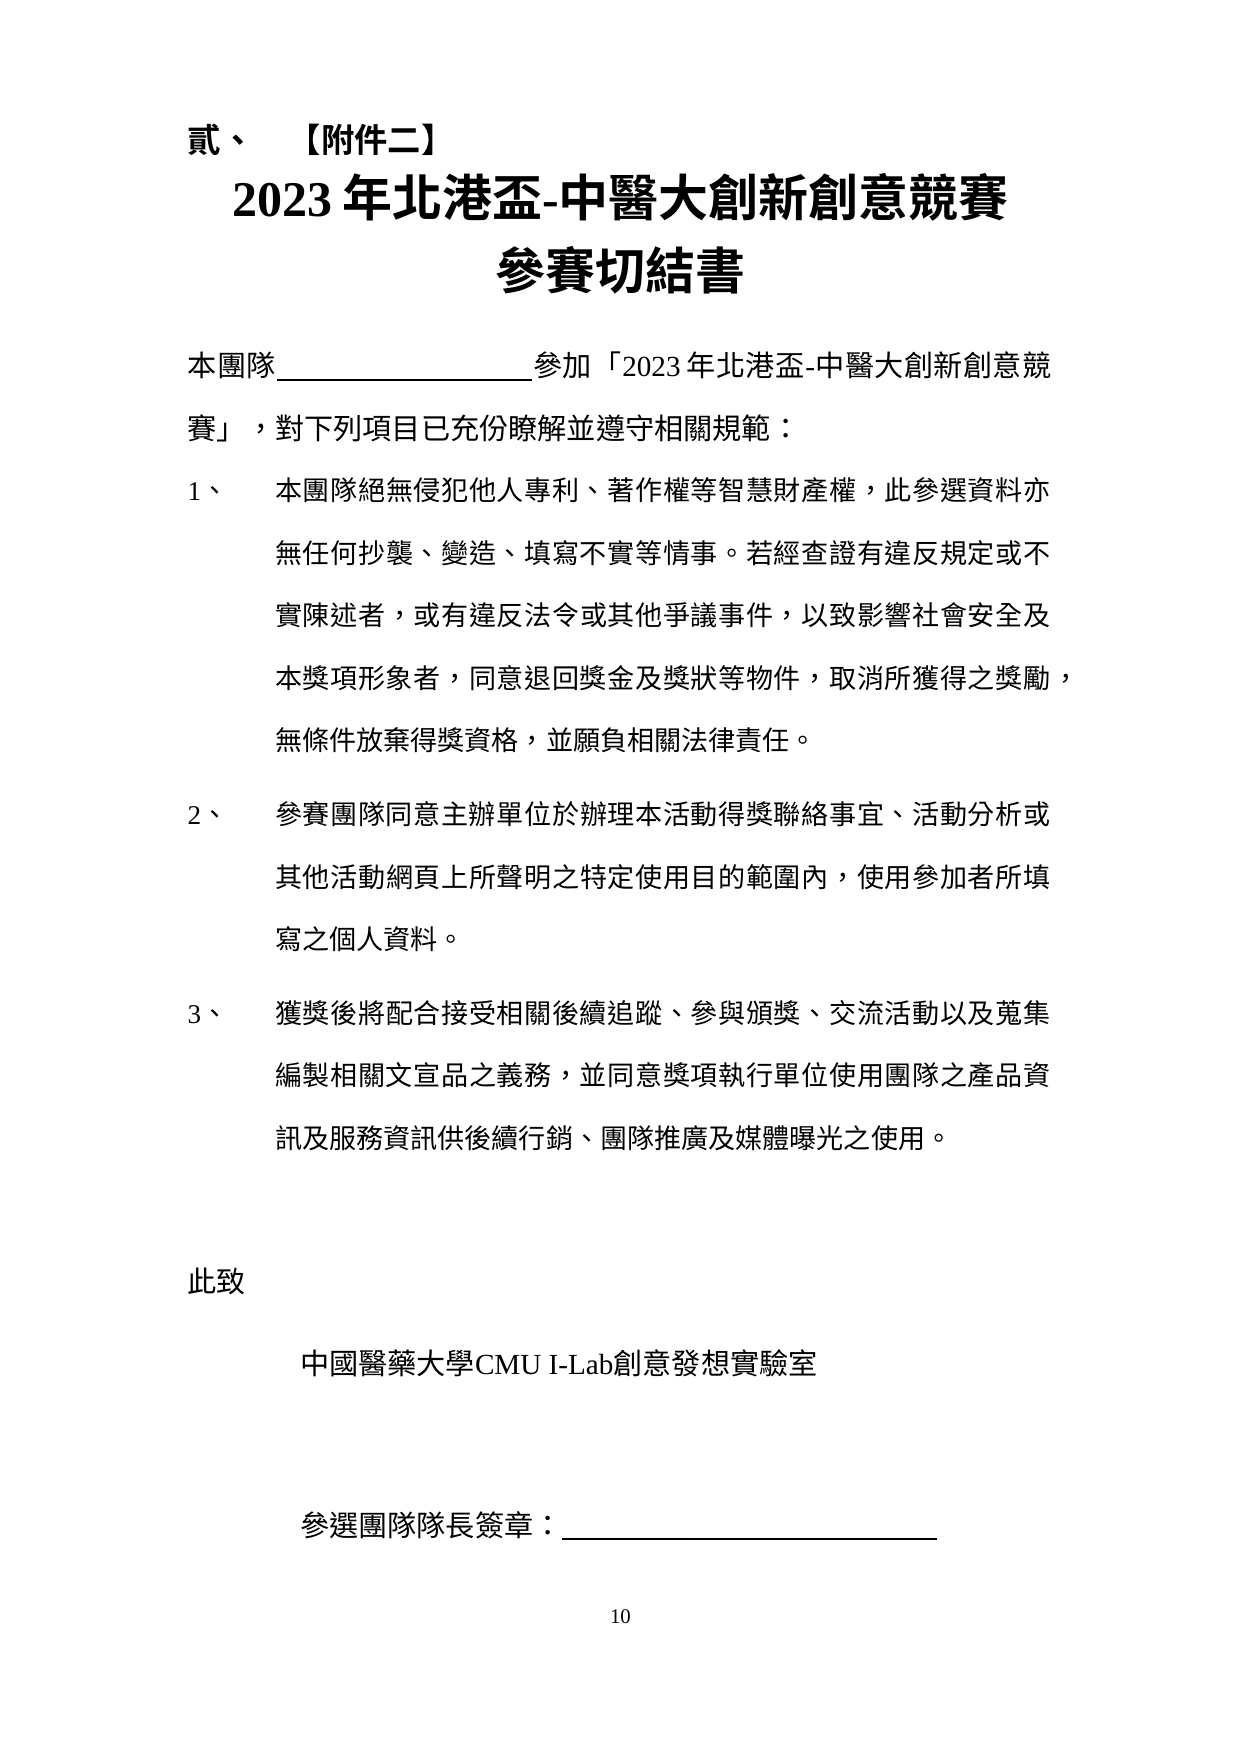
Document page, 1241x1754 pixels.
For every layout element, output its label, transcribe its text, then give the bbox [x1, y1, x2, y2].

subtitle 【附件二】 [187, 96, 1053, 159]
text 此致 [187, 1238, 1053, 1301]
list 本團隊絕無侵犯他人專利、著作權等智慧財產權，此參選資料亦無任何抄襲、變造、填寫不實等情事。若經查證有違反規定或不實陳述者，或有違反法令或其他爭議事件，以致影響社會安全及本獎項形象者，同意退回獎金及獎狀等物件，取消所獲得之獎勵，無條件放棄得獎資格，並願負相關法律責任。 [187, 447, 1053, 760]
text 中國醫藥大學CMU I-Lab創意發想實驗室 [187, 1320, 1053, 1382]
list 獲獎後將配合接受相關後續追蹤、參與頒獎、交流活動以及蒐集編製相關文宣品之義務，並同意獎項執行單位使用團隊之產品資訊及服務資訊供後續行銷、團隊推廣及媒體曝光之使用。 [187, 970, 1053, 1157]
list 參賽團隊同意主辦單位於辦理本活動得獎聯絡事宜、活動分析或其他活動網頁上所聲明之特定使用目的範圍內，使用參加者所填寫之個人資料。 [187, 771, 1053, 958]
text 參選團隊隊長簽章：__________ [187, 1482, 1053, 1545]
text 2023年北港盃-中醫大創新創意競賽 [187, 159, 1053, 231]
text 本團隊 參加「2023年北港盃-中醫大創新創意競賽」，對下列項目已充份瞭解並遵守相關規範： [187, 322, 1053, 447]
text 參賽切結書 [187, 231, 1053, 303]
